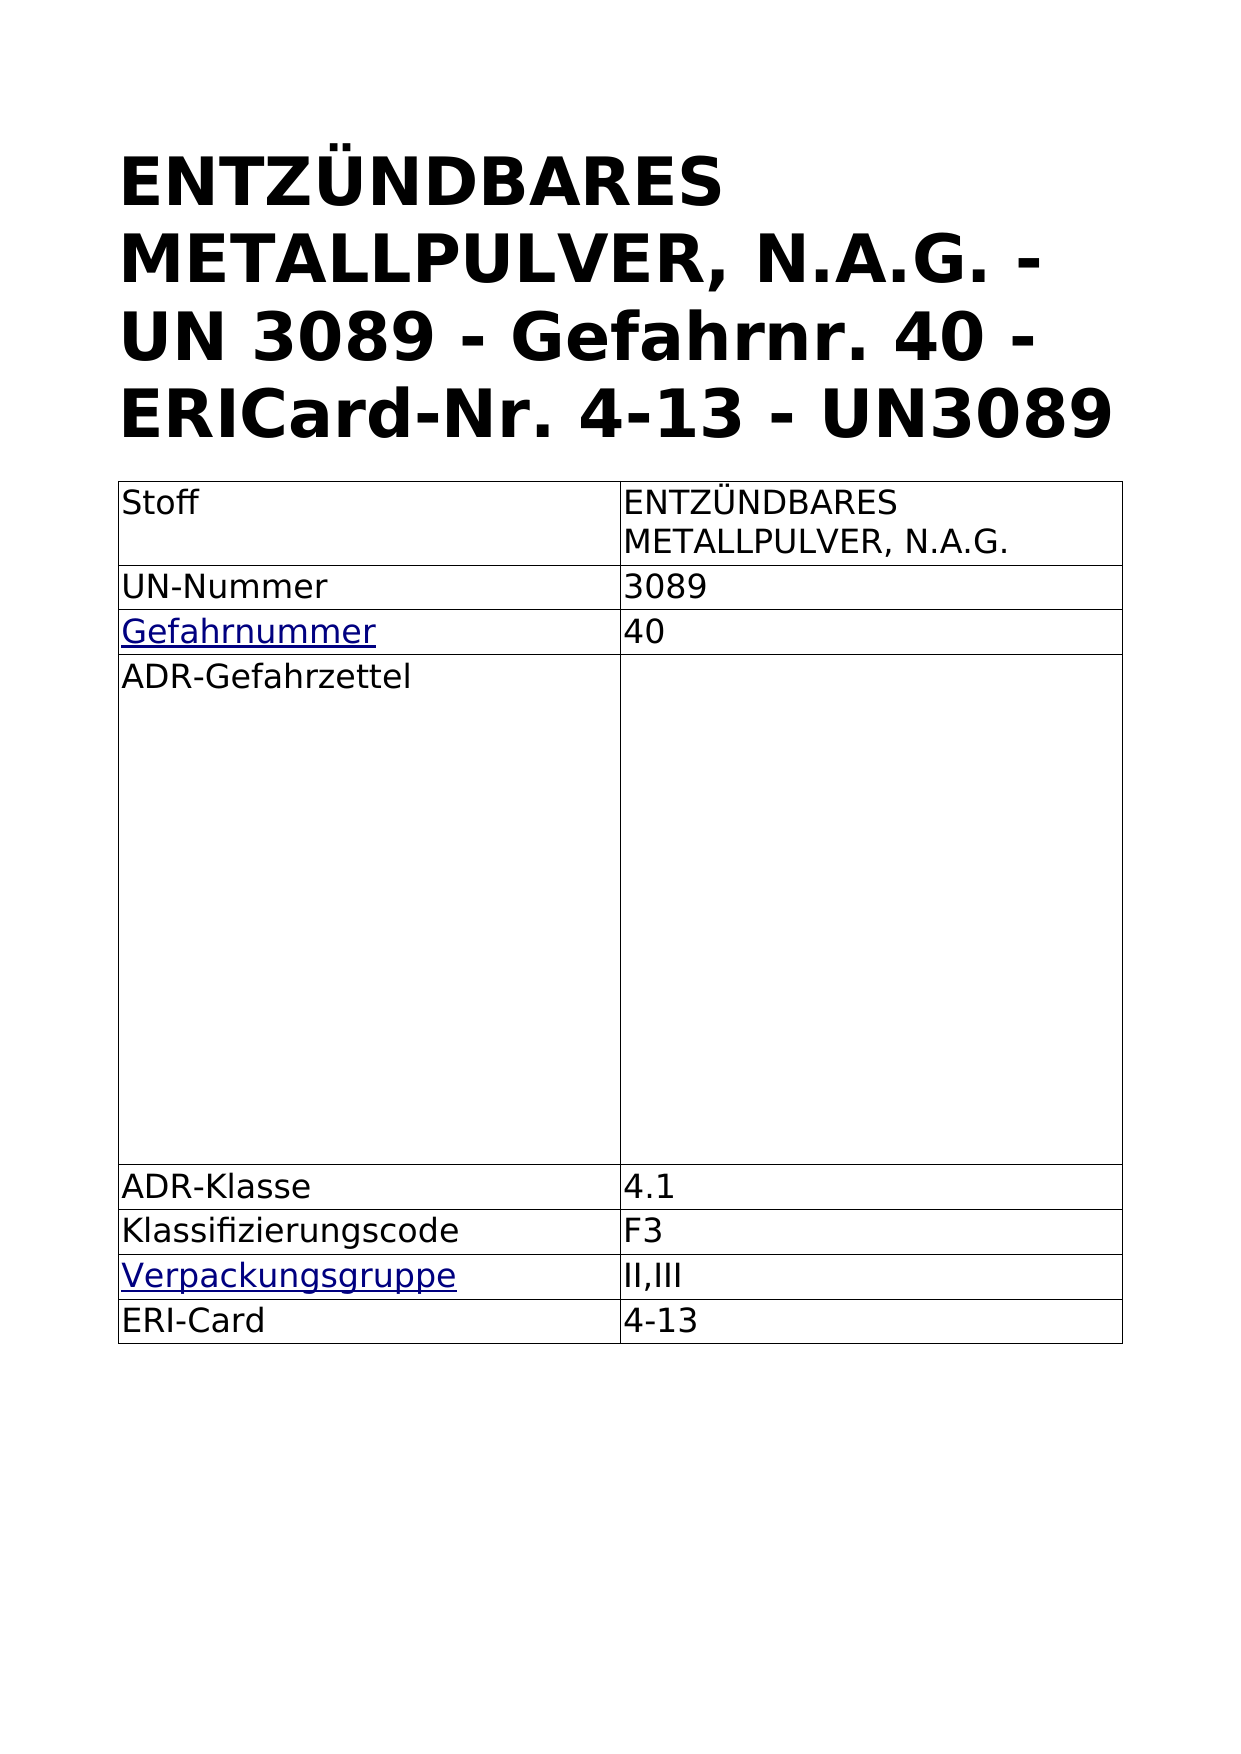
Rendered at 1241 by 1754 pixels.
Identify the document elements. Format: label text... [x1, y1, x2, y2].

table_cell ADR-Gefahrzettel [119, 655, 620, 1164]
table_cell 40 [621, 610, 1122, 654]
table_cell F3 [621, 1210, 1122, 1254]
table_cell Verpackungsgruppe [119, 1255, 620, 1298]
table_cell ADR-Klasse [119, 1165, 620, 1209]
table_cell Gefahrnummer [119, 610, 620, 654]
table_cell 3089 [621, 566, 1122, 609]
table_cell ERI-Card [119, 1300, 620, 1343]
table_header Stoff [119, 482, 620, 564]
table_cell [621, 655, 1122, 1164]
subtitle ENTZÜNDBARES METALLPULVER, N.A.G. - UN 3089 - Gefahrnr. 40 - ERICard-Nr. 4-13 - UN3089 [118, 143, 1122, 453]
table_cell UN-Nummer [119, 566, 620, 609]
table_header ENTZÜNDBARES METALLPULVER, N.A.G. [621, 482, 1122, 564]
table_cell II,III [621, 1255, 1122, 1298]
table_cell Klassifizierungscode [119, 1210, 620, 1254]
table_cell 4.1 [621, 1165, 1122, 1209]
table_cell 4-13 [621, 1300, 1122, 1343]
